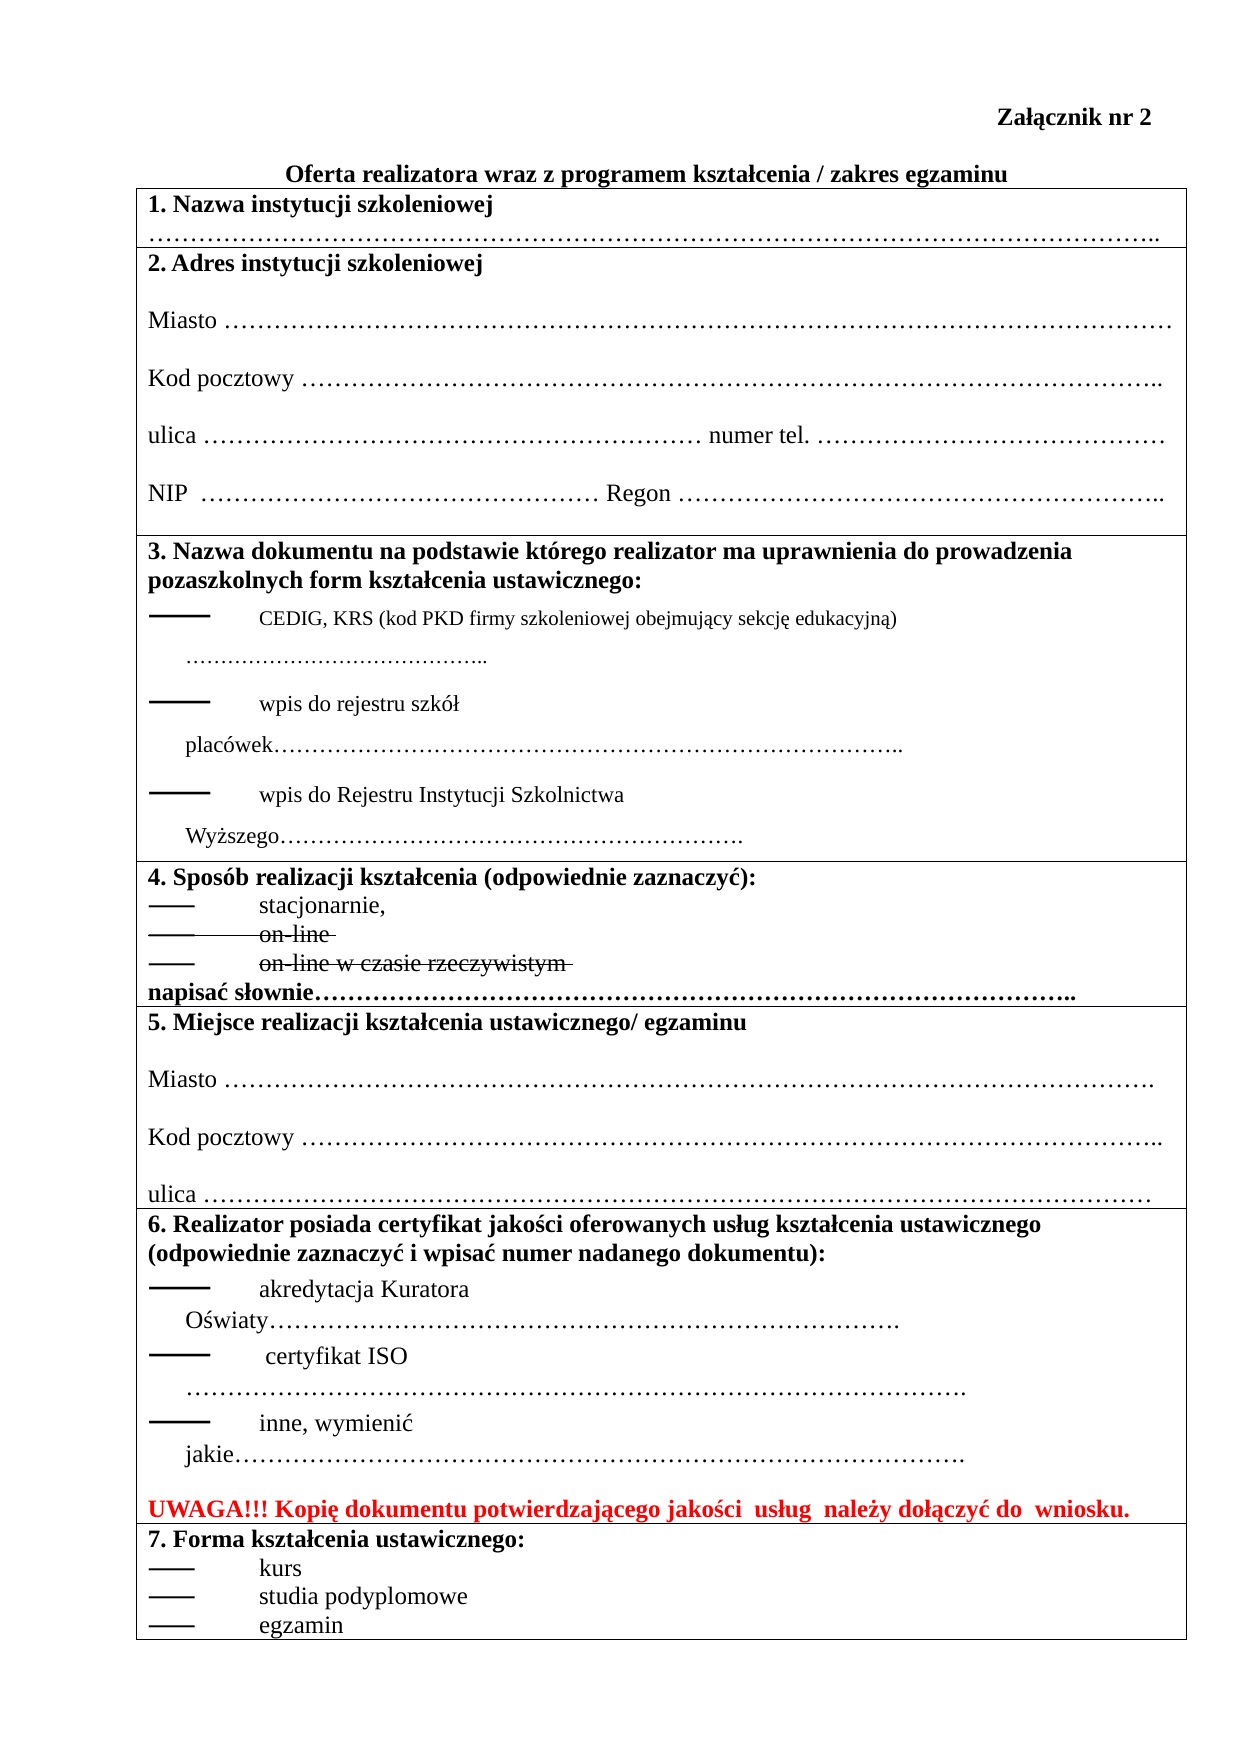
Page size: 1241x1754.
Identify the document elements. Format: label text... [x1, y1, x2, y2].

table_cell 4. Sposób realizacji kształcenia (odpowiednie zaznaczyć): stacjonarnie, on-line on-line w czasie rzeczywistym napisać słownie……………………………………………………………………………….. [137, 862, 1186, 1006]
table_cell 2. Adres instytucji szkoleniowej Miasto …………………………………………………………………………………………………… Kod pocztowy ………………………………………………………………………………………….. ulica …………………………………………………… numer tel. …………………………………… NIP ………………………………………… Regon ………………………………………………….. [137, 248, 1186, 535]
table_cell 7. Forma kształcenia ustawicznego: kurs studia podyplomowe egzamin napisać słownie……………………………………………………………………………………… [137, 1524, 1186, 1639]
table_cell 3. Nazwa dokumentu na podstawie którego realizator ma uprawnienia do prowadzenia pozaszkolnych form kształcenia ustawicznego: CEDIG, KRS (kod PKD firmy szkoleniowej obejmujący sekcję edukacyjną)…………………………………….. wpis do rejestru szkół placówek……………………………………………………………………….. wpis do Rejestru Instytucji Szkolnictwa Wyższego……………………………………………………. [137, 536, 1186, 861]
table_cell 6. Realizator posiada certyfikat jakości oferowanych usług kształcenia ustawicznego (odpowiednie zaznaczyć i wpisać numer nadanego dokumentu): akredytacja Kuratora Oświaty…………………………………………………………………. certyfikat ISO …………………………………………………………………………………. inne, wymienić jakie……………………………………………………………………………. UWAGA!!! Kopię dokumentu potwierdzającego jakości usług należy dołączyć do wniosku. [137, 1209, 1186, 1523]
text Oferta realizatora wraz z programem kształcenia / zakres egzaminu [148, 159, 1152, 188]
table_cell 5. Miejsce realizacji kształcenia ustawicznego/ egzaminu Miasto …………………………………………………………………………………………………. Kod pocztowy ………………………………………………………………………………………….. ulica …………………………………………………………………………………………………… [137, 1007, 1186, 1208]
table_header 1. Nazwa instytucji szkoleniowej ………………………………………………………………………………………………………….. [137, 189, 1186, 247]
text Załącznik nr 2 [148, 102, 1152, 131]
